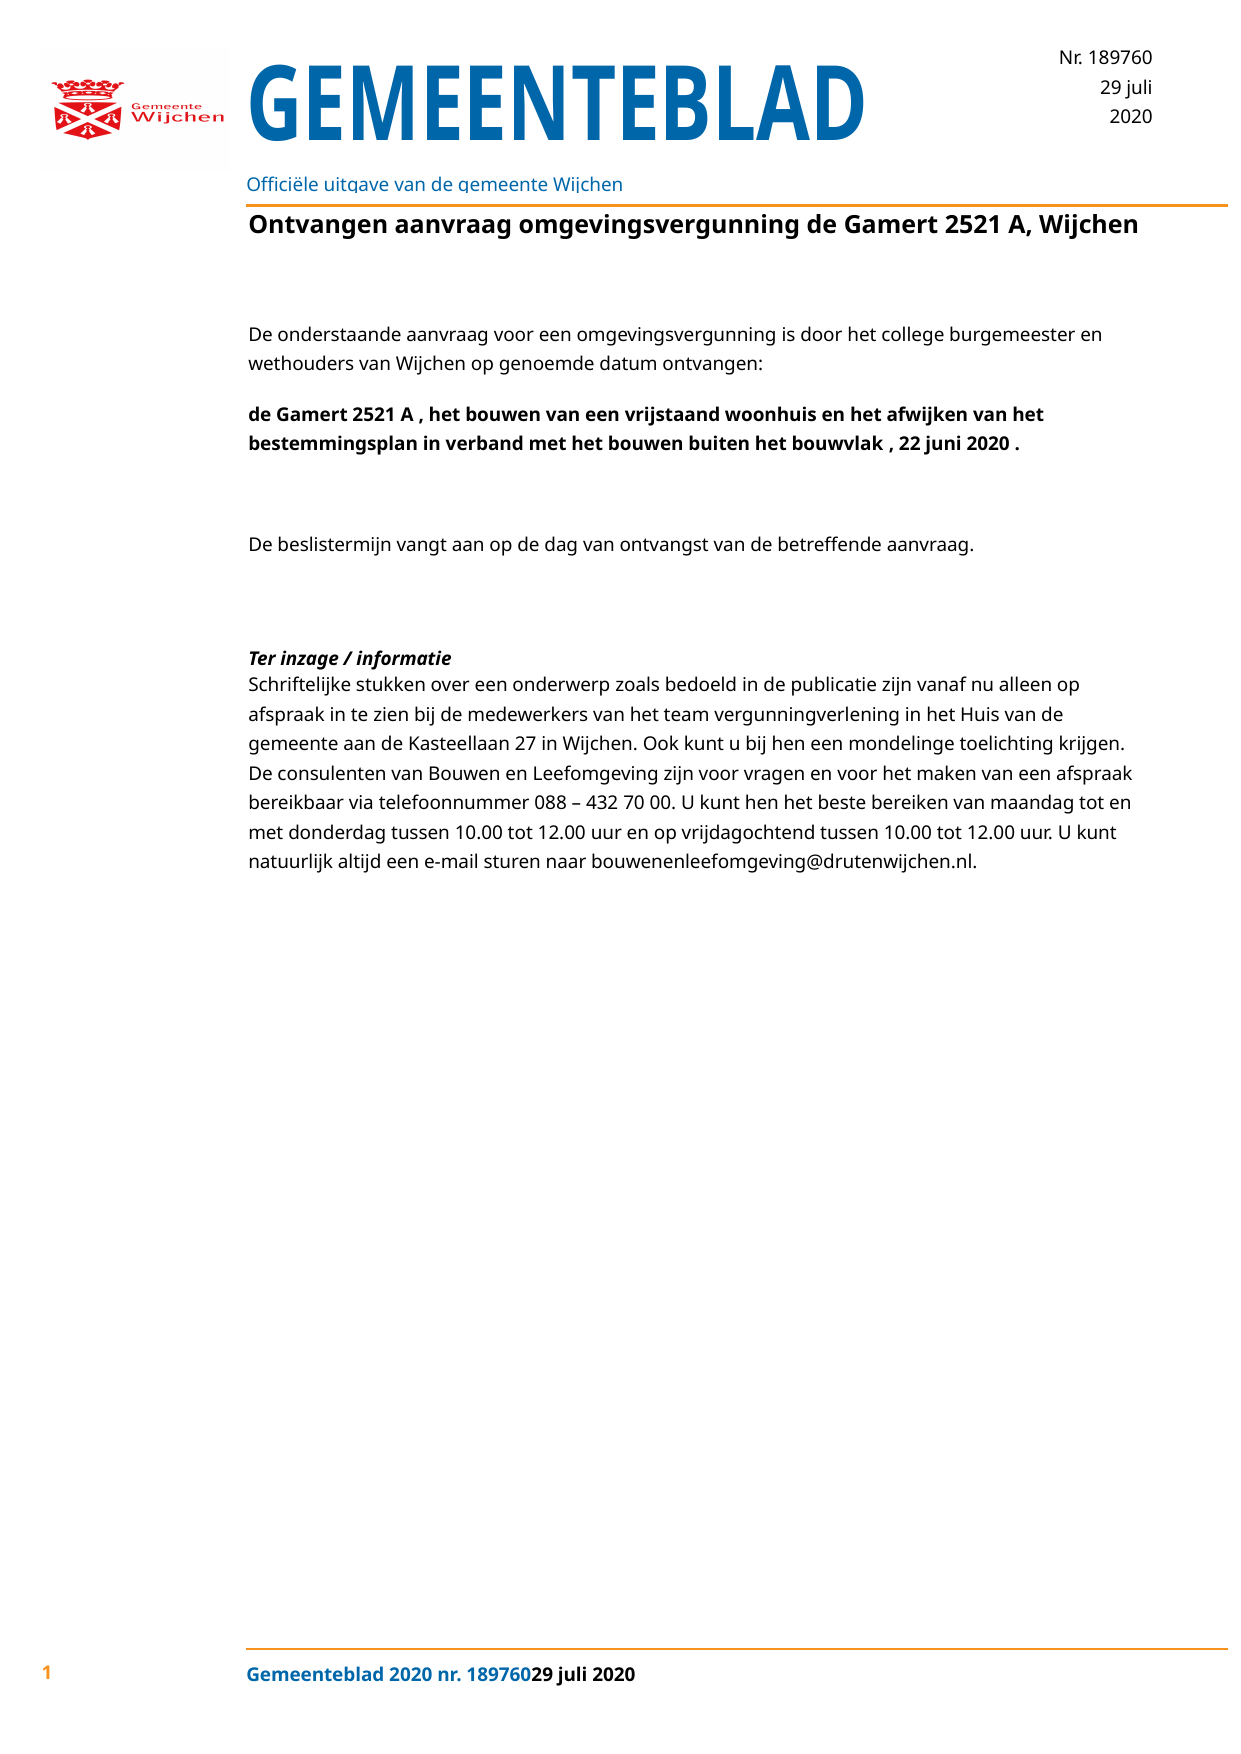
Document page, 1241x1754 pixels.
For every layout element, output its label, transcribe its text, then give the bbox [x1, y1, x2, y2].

text Ter inzage / informatie [248, 646, 1152, 671]
text De onderstaande aanvraag voor een omgevingsvergunning is door het college burgemeester en wethouders van Wijchen op genoemde datum ontvangen: [248, 321, 1152, 376]
text Ontvangen aanvraag omgevingsvergunning de Gamert 2521 A, Wijchen [248, 207, 1152, 241]
text de Gamert 2521 A , het bouwen van een vrijstaand woonhuis en het afwijken van het bestemmingsplan in verband met het bouwen buiten het bouwvlak , 22 juni 2020 . [248, 401, 1152, 456]
picture [41, 47, 231, 172]
text Schriftelijke stukken over een onderwerp zoals bedoeld in de publicatie zijn vanaf nu alleen op afspraak in te zien bij de medewerkers van het team vergunningverlening in het Huis van de gemeente aan de Kasteellaan 27 in Wijchen. Ook kunt u bij hen een mondelinge toelichting krijgen. De consulenten van Bouwen en Leefomgeving zijn voor vragen en voor het maken van een afspraak bereikbaar via telefoonnummer 088 – 432 70 00. U kunt hen het beste bereiken van maandag tot en met donderdag tussen 10.00 tot 12.00 uur en op vrijdagochtend tussen 10.00 tot 12.00 uur. U kunt natuurlijk altijd een e-mail sturen naar bouwenenleefomgeving@drutenwijchen.nl. [248, 671, 1152, 874]
text De beslistermijn vangt aan op de dag van ontvangst van de betreffende aanvraag. [248, 531, 1152, 557]
